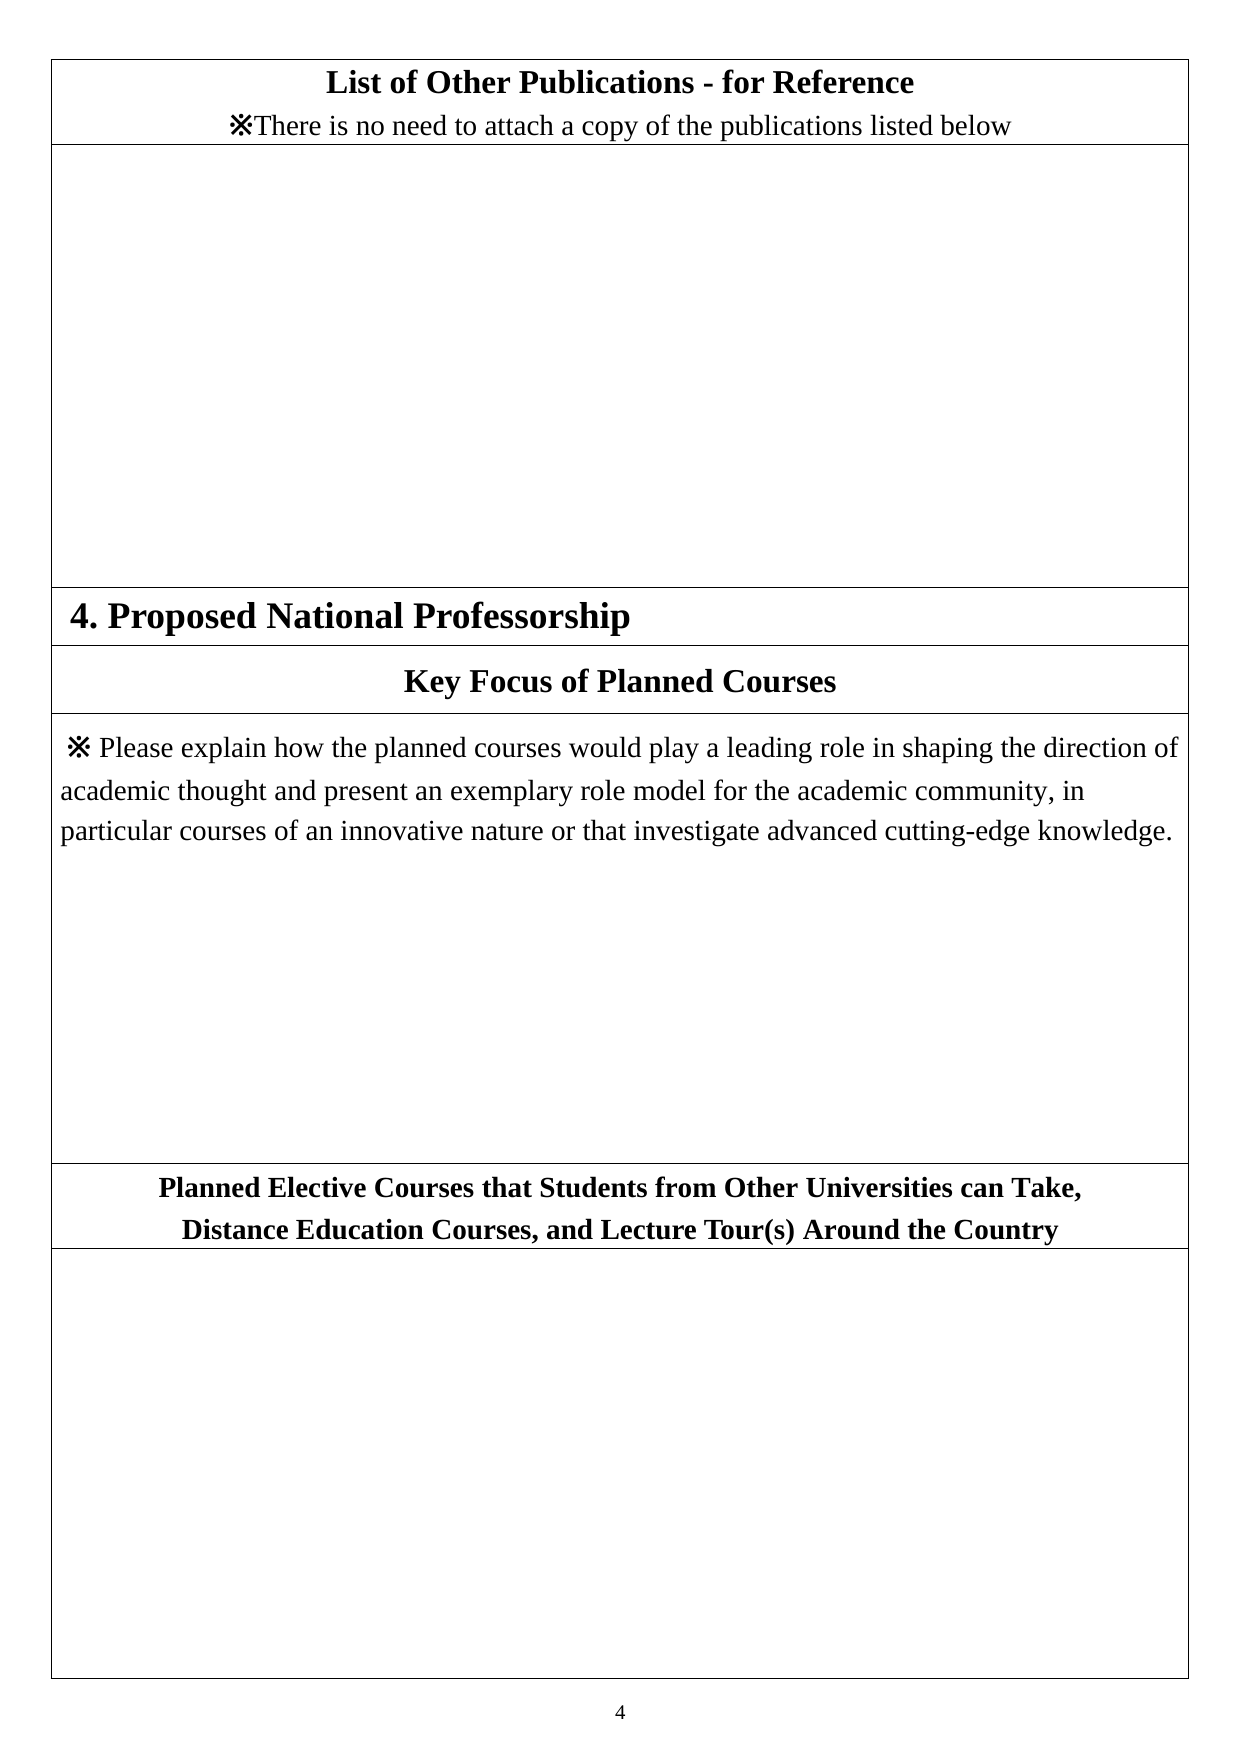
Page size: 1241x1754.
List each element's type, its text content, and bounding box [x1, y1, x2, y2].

table_cell List of Other Publications - for Reference ※There is no need to attach a copy of the publications listed below [52, 60, 1188, 143]
table_cell Planned Elective Courses that Students from Other Universities can Take, Distance Education Courses, and Lecture Tour(s) Around the Country [52, 1164, 1188, 1248]
table_cell [52, 145, 1188, 587]
table_cell [52, 1249, 1188, 1678]
table_cell 4. Proposed National Professorship [52, 588, 1188, 645]
table_cell Key Focus of Planned Courses [52, 646, 1188, 713]
table_cell ※ Please explain how the planned courses would play a leading role in shaping the direction of academic thought and present an exemplary role model for the academic community, in particular courses of an innovative nature or that investigate advanced cutting-edge knowledge. [52, 714, 1188, 1163]
